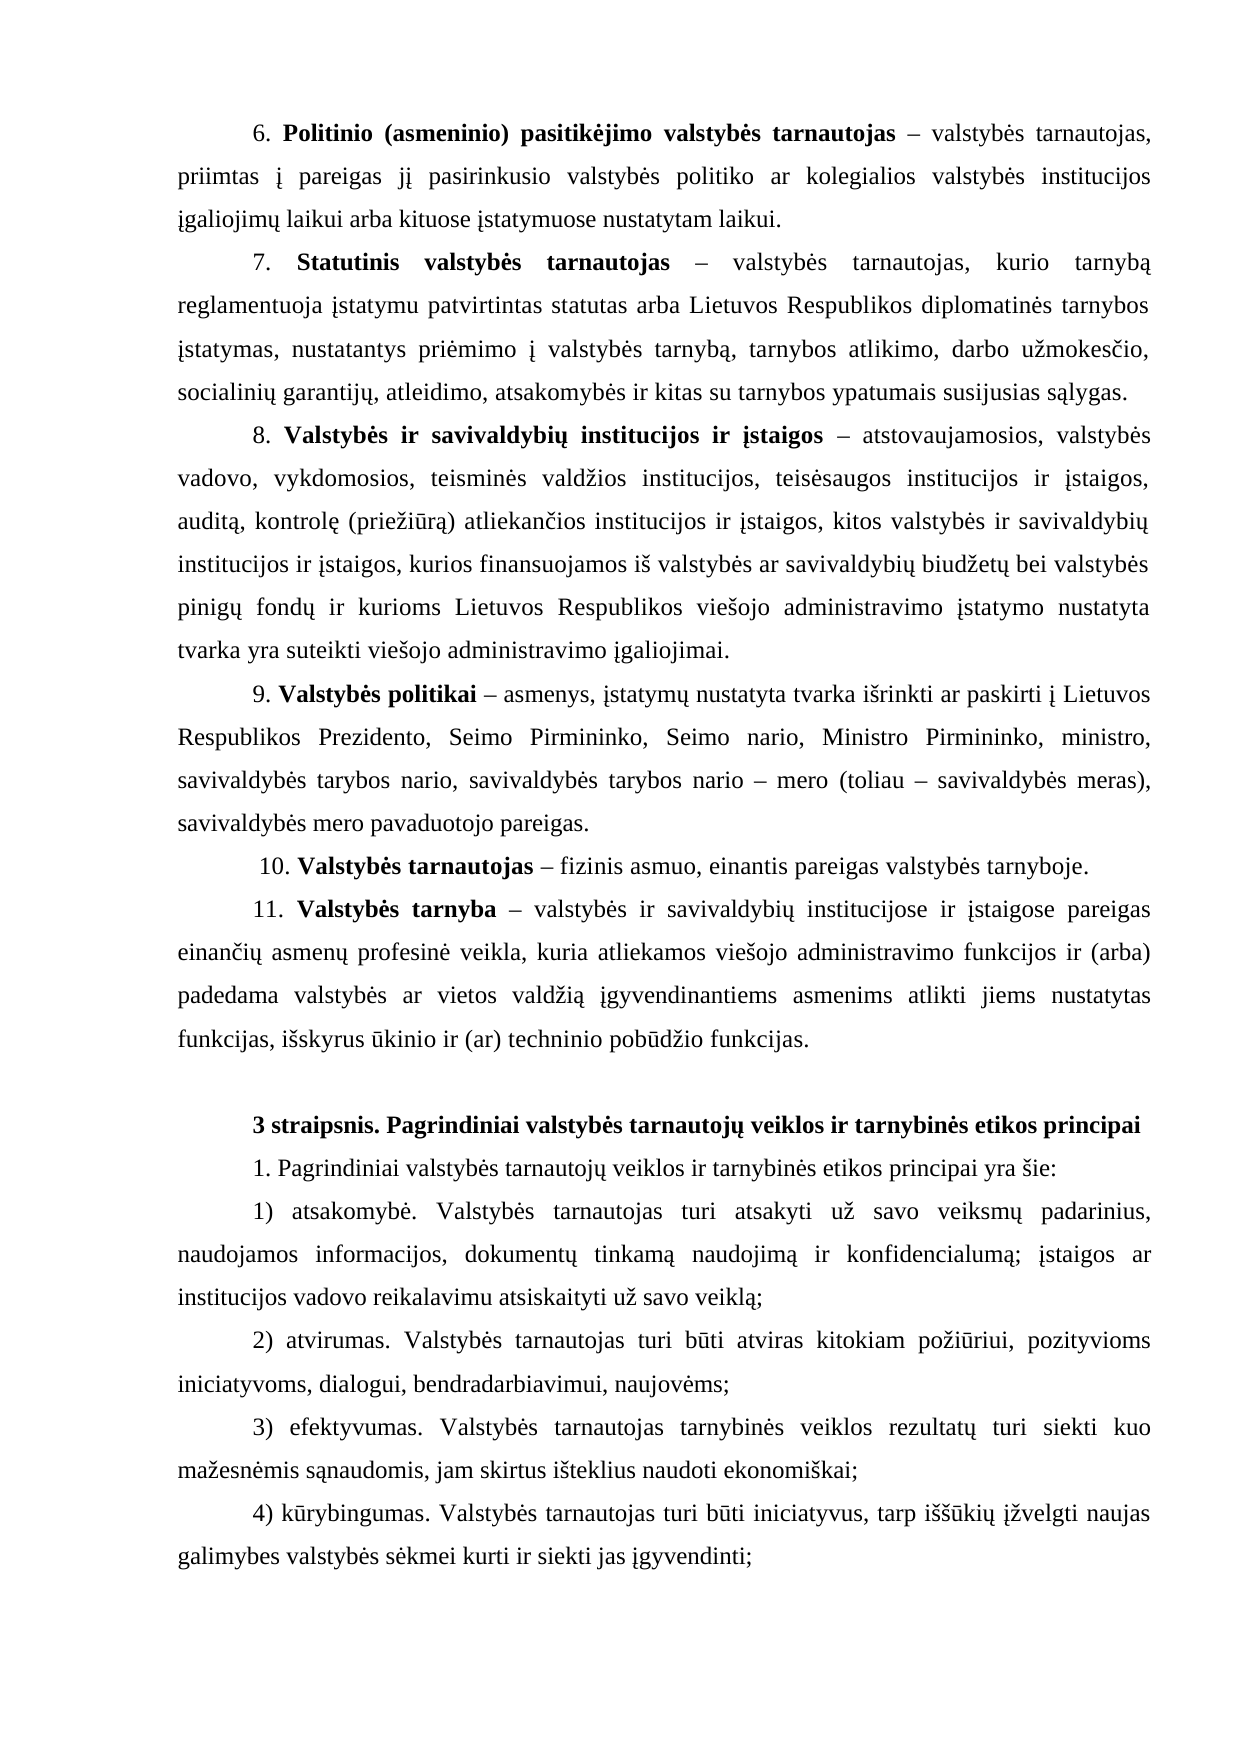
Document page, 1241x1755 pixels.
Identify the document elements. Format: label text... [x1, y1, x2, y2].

text 11. Valstybės tarnyba – valstybės ir savivaldybių institucijose ir įstaigose pareigas einančių asmenų profesinė veikla, kuria atliekamos viešojo administravimo funkcijos ir (arba) padedama valstybės ar vietos valdžią įgyvendinantiems asmenims atlikti jiems nustatytas funkcijas, išskyrus ūkinio ir (ar) techninio pobūdžio funkcijas. [177, 894, 1152, 1052]
text 8. Valstybės ir savivaldybių institucijos ir įstaigos – atstovaujamosios, valstybės vadovo, vykdomosios, teisminės valdžios institucijos, teisėsaugos institucijos ir įstaigos, auditą, kontrolę (priežiūrą) atliekančios institucijos ir įstaigos, kitos valstybės ir savivaldybių institucijos ir įstaigos, kurios finansuojamos iš valstybės ar savivaldybių biudžetų bei valstybės pinigų fondų ir kurioms Lietuvos Respublikos viešojo administravimo įstatymo nustatyta tvarka yra suteikti viešojo administravimo įgaliojimai. [177, 420, 1152, 664]
text 10. Valstybės tarnautojas – fizinis asmuo, einantis pareigas valstybės tarnyboje. [177, 851, 1152, 880]
text 6. Politinio (asmeninio) pasitikėjimo valstybės tarnautojas – valstybės tarnautojas, priimtas į pareigas jį pasirinkusio valstybės politiko ar kolegialios valstybės institucijos įgaliojimų laikui arba kituose įstatymuose nustatytam laikui. [177, 118, 1152, 233]
text 2) atvirumas. Valstybės tarnautojas turi būti atviras kitokiam požiūriui, pozityvioms iniciatyvoms, dialogui, bendradarbiavimui, naujovėms; [177, 1326, 1152, 1397]
text 4) kūrybingumas. Valstybės tarnautojas turi būti iniciatyvus, tarp iššūkių įžvelgti naujas galimybes valstybės sėkmei kurti ir siekti jas įgyvendinti; [177, 1498, 1152, 1570]
text 9. Valstybės politikai – asmenys, įstatymų nustatyta tvarka išrinkti ar paskirti į Lietuvos Respublikos Prezidento, Seimo Pirmininko, Seimo nario, Ministro Pirmininko, ministro, savivaldybės tarybos nario, savivaldybės tarybos nario – mero (toliau – savivaldybės meras), savivaldybės mero pavaduotojo pareigas. [177, 679, 1152, 837]
text 7. Statutinis valstybės tarnautojas – valstybės tarnautojas, kurio tarnybą reglamentuoja įstatymu patvirtintas statutas arba Lietuvos Respublikos diplomatinės tarnybos įstatymas, nustatantys priėmimo į valstybės tarnybą, tarnybos atlikimo, darbo užmokesčio, socialinių garantijų, atleidimo, atsakomybės ir kitas su tarnybos ypatumais susijusias sąlygas. [177, 247, 1152, 406]
text 3 straipsnis. Pagrindiniai valstybės tarnautojų veiklos ir tarnybinės etikos principai [177, 1110, 1152, 1139]
text 3) efektyvumas. Valstybės tarnautojas tarnybinės veiklos rezultatų turi siekti kuo mažesnėmis sąnaudomis, jam skirtus išteklius naudoti ekonomiškai; [177, 1412, 1152, 1484]
text 1) atsakomybė. Valstybės tarnautojas turi atsakyti už savo veiksmų padarinius, naudojamos informacijos, dokumentų tinkamą naudojimą ir konfidencialumą; įstaigos ar institucijos vadovo reikalavimu atsiskaityti už savo veiklą; [177, 1196, 1152, 1311]
text 1. Pagrindiniai valstybės tarnautojų veiklos ir tarnybinės etikos principai yra šie: [177, 1153, 1152, 1182]
